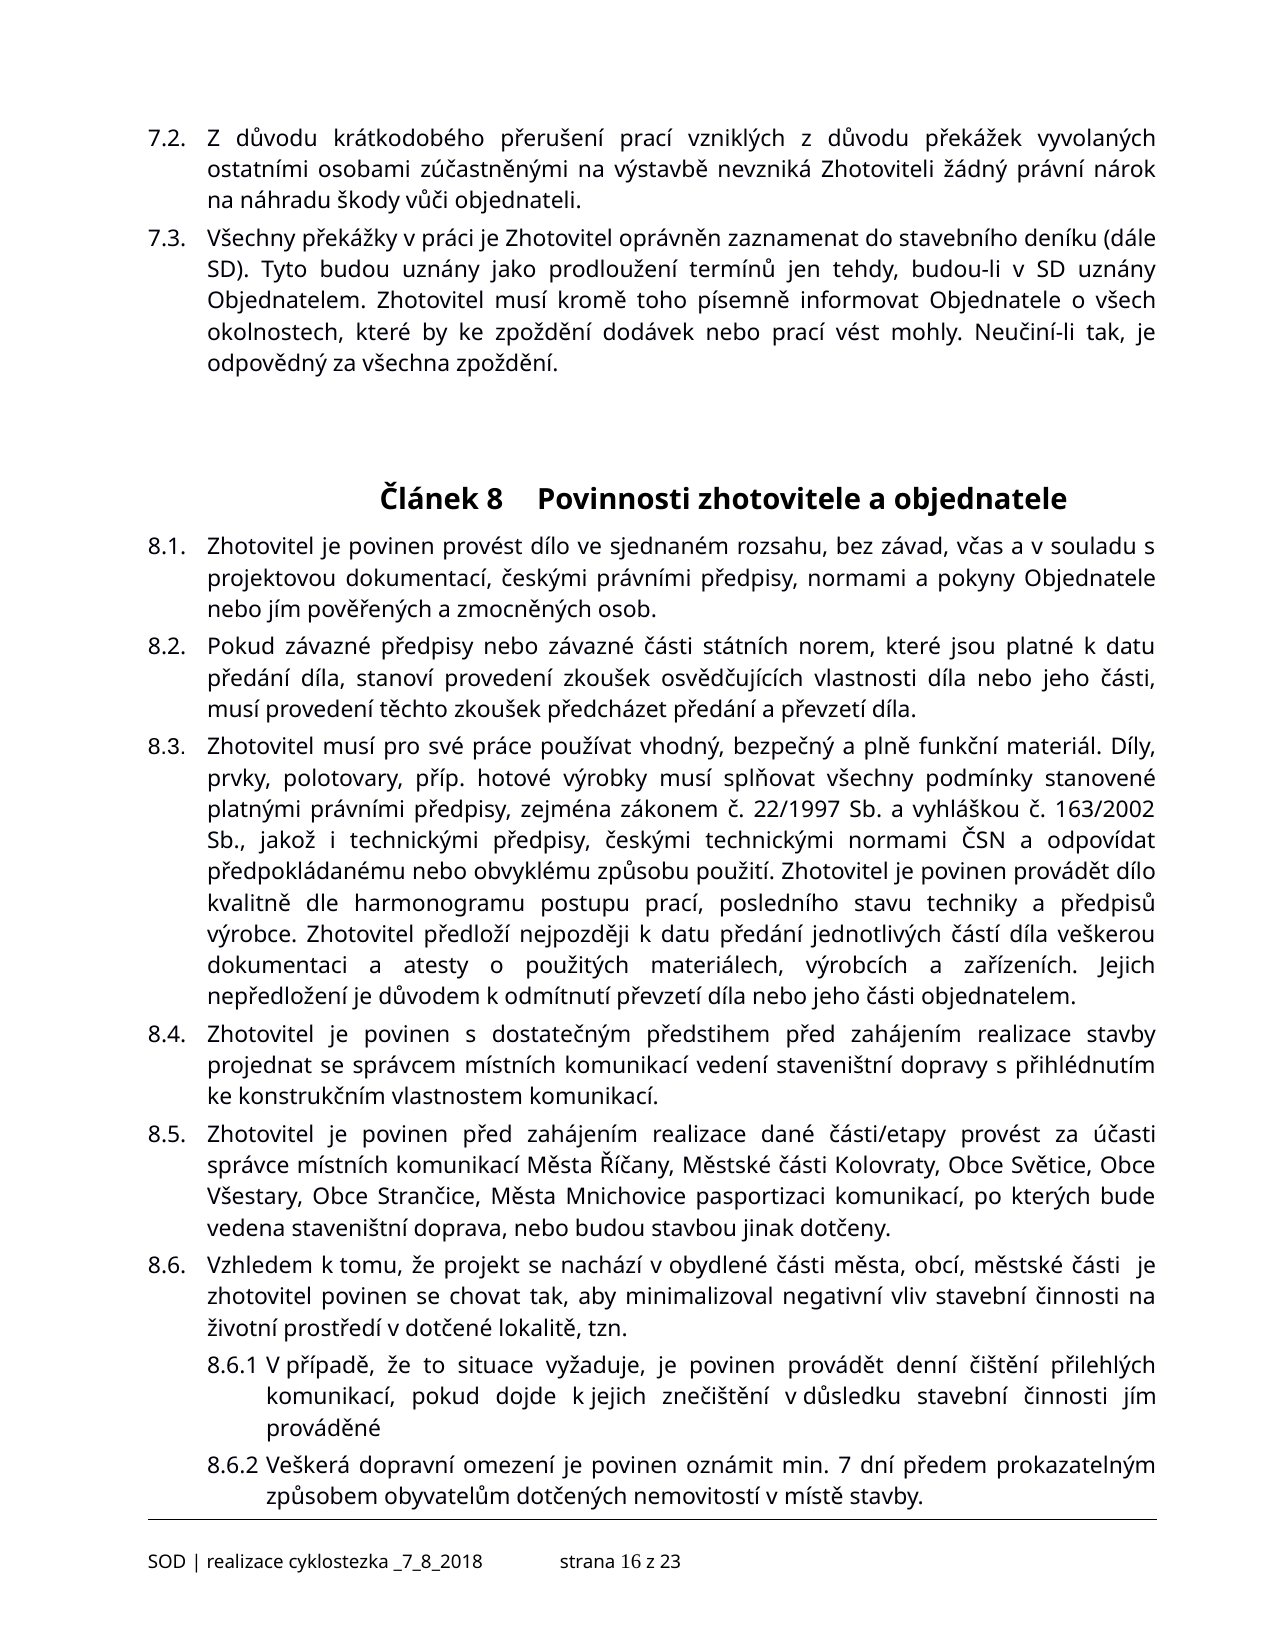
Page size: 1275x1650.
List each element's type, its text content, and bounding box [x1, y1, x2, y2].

list Pokud závazné předpisy nebo závazné části státních norem, které jsou platné k datu předání díla, stanoví provedení zkoušek osvědčujících vlastnosti díla nebo jeho části, musí provedení těchto zkoušek předcházet předání a převzetí díla. [148, 630, 1157, 724]
list Z důvodu krátkodobého přerušení prací vzniklých z důvodu překážek vyvolaných ostatními osobami zúčastněnými na výstavbě nevzniká Zhotoviteli žádný právní nárok na náhradu škody vůči objednateli. [148, 122, 1157, 216]
list Zhotovitel je povinen provést dílo ve sjednaném rozsahu, bez závad, včas a v souladu s projektovou dokumentací, českými právními předpisy, normami a pokyny Objednatele nebo jím pověřených a zmocněných osob. [148, 530, 1157, 624]
list Veškerá dopravní omezení je povinen oznámit min. 7 dní předem prokazatelným způsobem obyvatelům dotčených nemovitostí v místě stavby. [207, 1449, 1157, 1512]
list Zhotovitel je povinen s dostatečným předstihem před zahájením realizace stavby projednat se správcem místních komunikací vedení staveništní dopravy s přihlédnutím ke konstrukčním vlastnostem komunikací. [148, 1018, 1157, 1112]
list Všechny překážky v práci je Zhotovitel oprávněn zaznamenat do stavebního deníku (dále SD). Tyto budou uznány jako prodloužení termínů jen tehdy, budou-li v SD uznány Objednatelem. Zhotovitel musí kromě toho písemně informovat Objednatele o všech okolnostech, které by ke zpoždění dodávek nebo prací vést mohly. Neučiní-li tak, je odpovědný za všechna zpoždění. [148, 222, 1157, 378]
list V případě, že to situace vyžaduje, je povinen provádět denní čištění přilehlých komunikací, pokud dojde k jejich znečištění v důsledku stavební činnosti jím prováděné [207, 1349, 1157, 1443]
list Vzhledem k tomu, že projekt se nachází v obydlené části města, obcí, městské části je zhotovitel povinen se chovat tak, aby minimalizoval negativní vliv stavební činnosti na životní prostředí v dotčené lokalitě, tzn. [148, 1249, 1157, 1343]
subtitle Povinnosti zhotovitele a objednatele [290, 478, 1157, 518]
list Zhotovitel je povinen před zahájením realizace dané části/etapy provést za účasti správce místních komunikací Města Říčany, Městské části Kolovraty, Obce Světice, Obce Všestary, Obce Strančice, Města Mnichovice pasportizaci komunikací, po kterých bude vedena staveništní doprava, nebo budou stavbou jinak dotčeny. [148, 1118, 1157, 1243]
list Zhotovitel musí pro své práce používat vhodný, bezpečný a plně funkční materiál. Díly, prvky, polotovary, příp. hotové výrobky musí splňovat všechny podmínky stanovené platnými právními předpisy, zejména zákonem č. 22/1997 Sb. a vyhláškou č. 163/2002 Sb., jakož i technickými předpisy, českými technickými normami ČSN a odpovídat předpokládanému nebo obvyklému způsobu použití. Zhotovitel je povinen provádět dílo kvalitně dle harmonogramu postupu prací, posledního stavu techniky a předpisů výrobce. Zhotovitel předloží nejpozději k datu předání jednotlivých částí díla veškerou dokumentaci a atesty o použitých materiálech, výrobcích a zařízeních. Jejich nepředložení je důvodem k odmítnutí převzetí díla nebo jeho části objednatelem. [148, 730, 1157, 1012]
